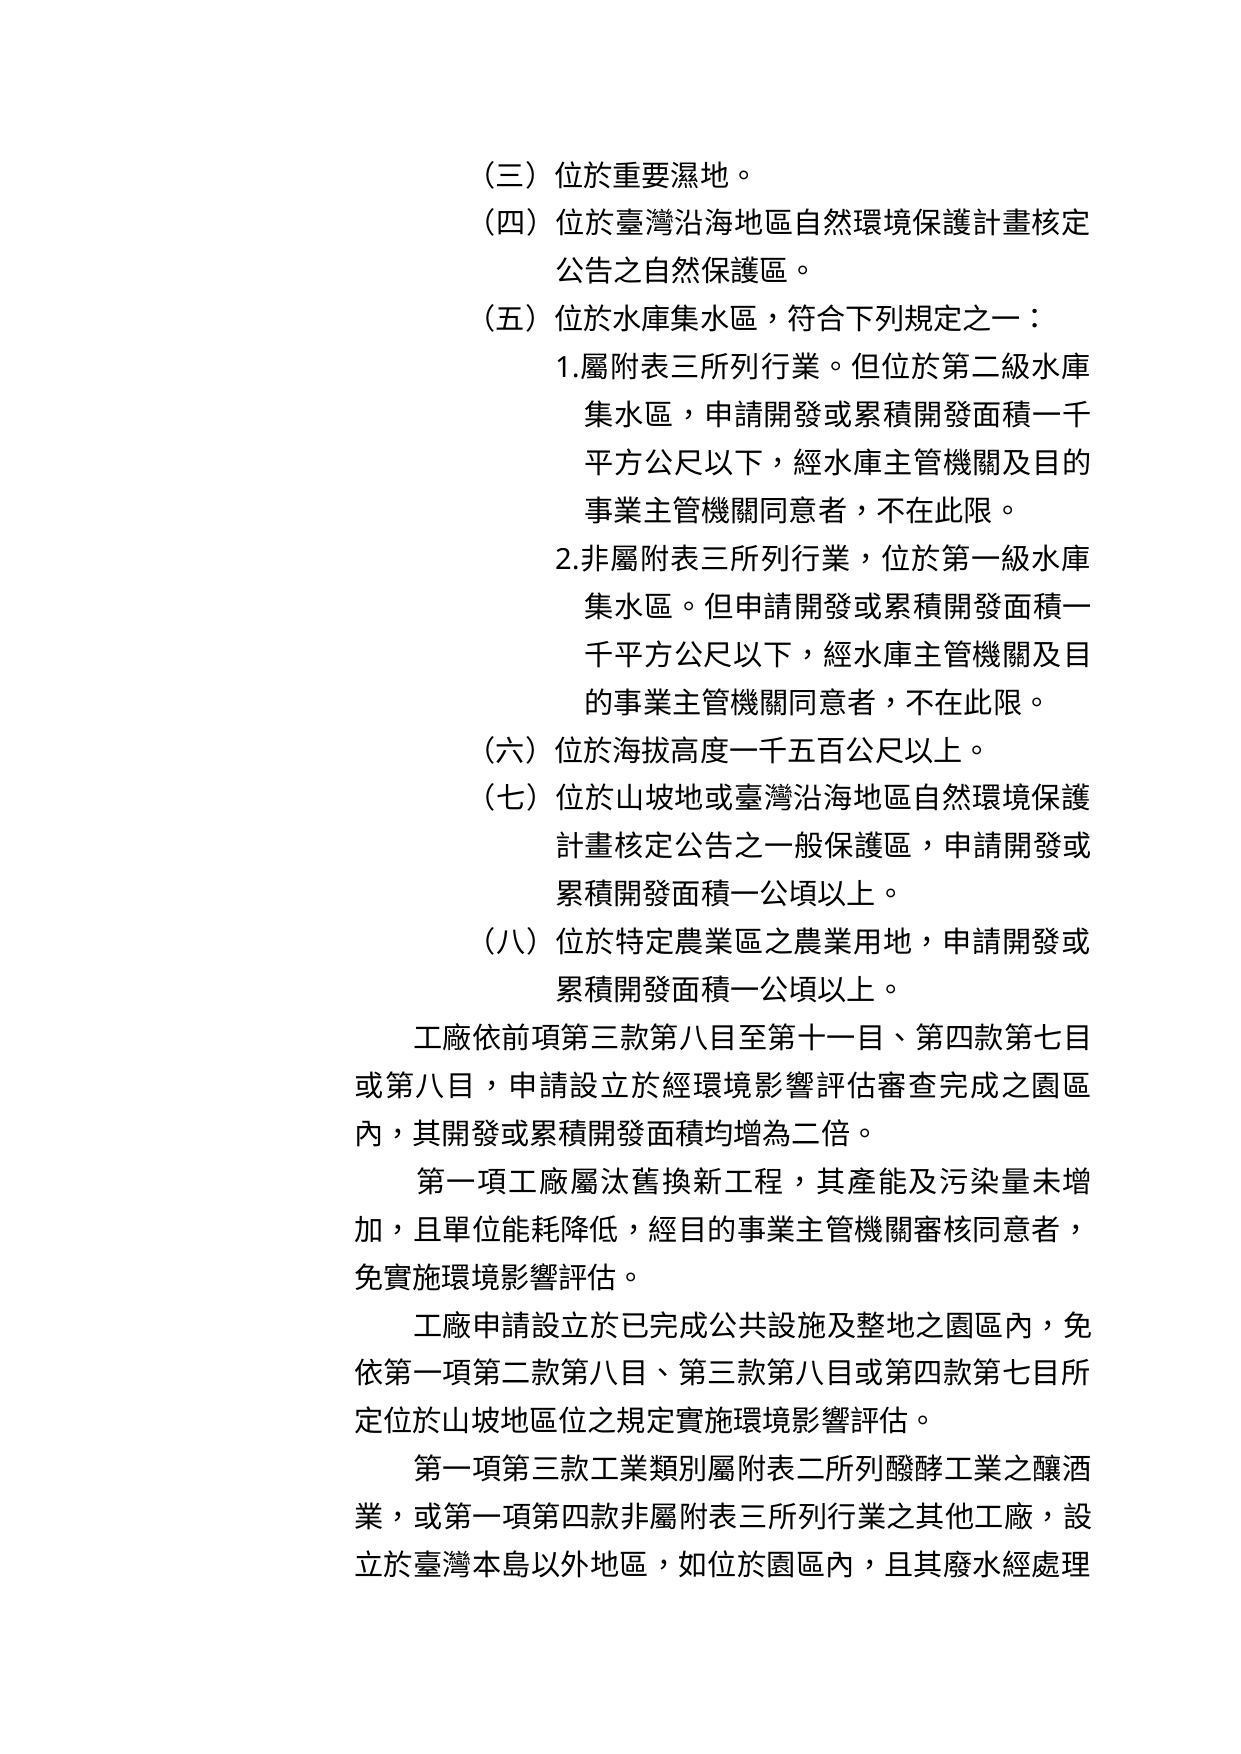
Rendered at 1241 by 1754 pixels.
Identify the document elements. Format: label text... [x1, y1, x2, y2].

table_cell 第 三 條 [183, 148, 354, 1585]
table_cell （三）位於重要濕地。 （四）位於臺灣沿海地區自然環境保護計畫核定公告之自然保護區。 （五）位於水庫集水區，符合下列規定之一： 1.屬附表三所列行業。但位於第二級水庫集水區，申請開發或累積開發面積一千平方公尺以下，經水庫主管機關及目的事業主管機關同意者，不在此限。 2.非屬附表三所列行業，位於第一級水庫集水區。但申請開發或累積開發面積一千平方公尺以下，經水庫主管機關及目的事業主管機關同意者，不在此限。 （六）位於海拔高度一千五百公尺以上。 （七）位於山坡地或臺灣沿海地區自然環境保護計畫核定公告之一般保護區，申請開發或累積開發面積一公頃以上。 （八）位於特定農業區之農業用地，申請開發或累積開發面積一公頃以上。 工廠依前項第三款第八目至第十一目、第四款第七目或第八目，申請設立於經環境影響評估審查完成之園區內，其開發或累積開發面積均增為二倍。 第一項工廠屬汰舊換新工程，其產能及污染量未增加，且單位能耗降低，經目的事業主管機關審核同意者，免實施環境影響評估。 工廠申請設立於已完成公共設施及整地之園區內，免依第一項第二款第八目、第三款第八目或第四款第七目所定位於山坡地區位之規定實施環境影響評估。 第一項第三款工業類別屬附表二所列醱酵工業之釀酒業，或第一項第四款非屬附表三所列行業之其他工廠，設立於臺灣本島以外地區，如位於園區內，且其廢水經處理 [354, 148, 1092, 1585]
